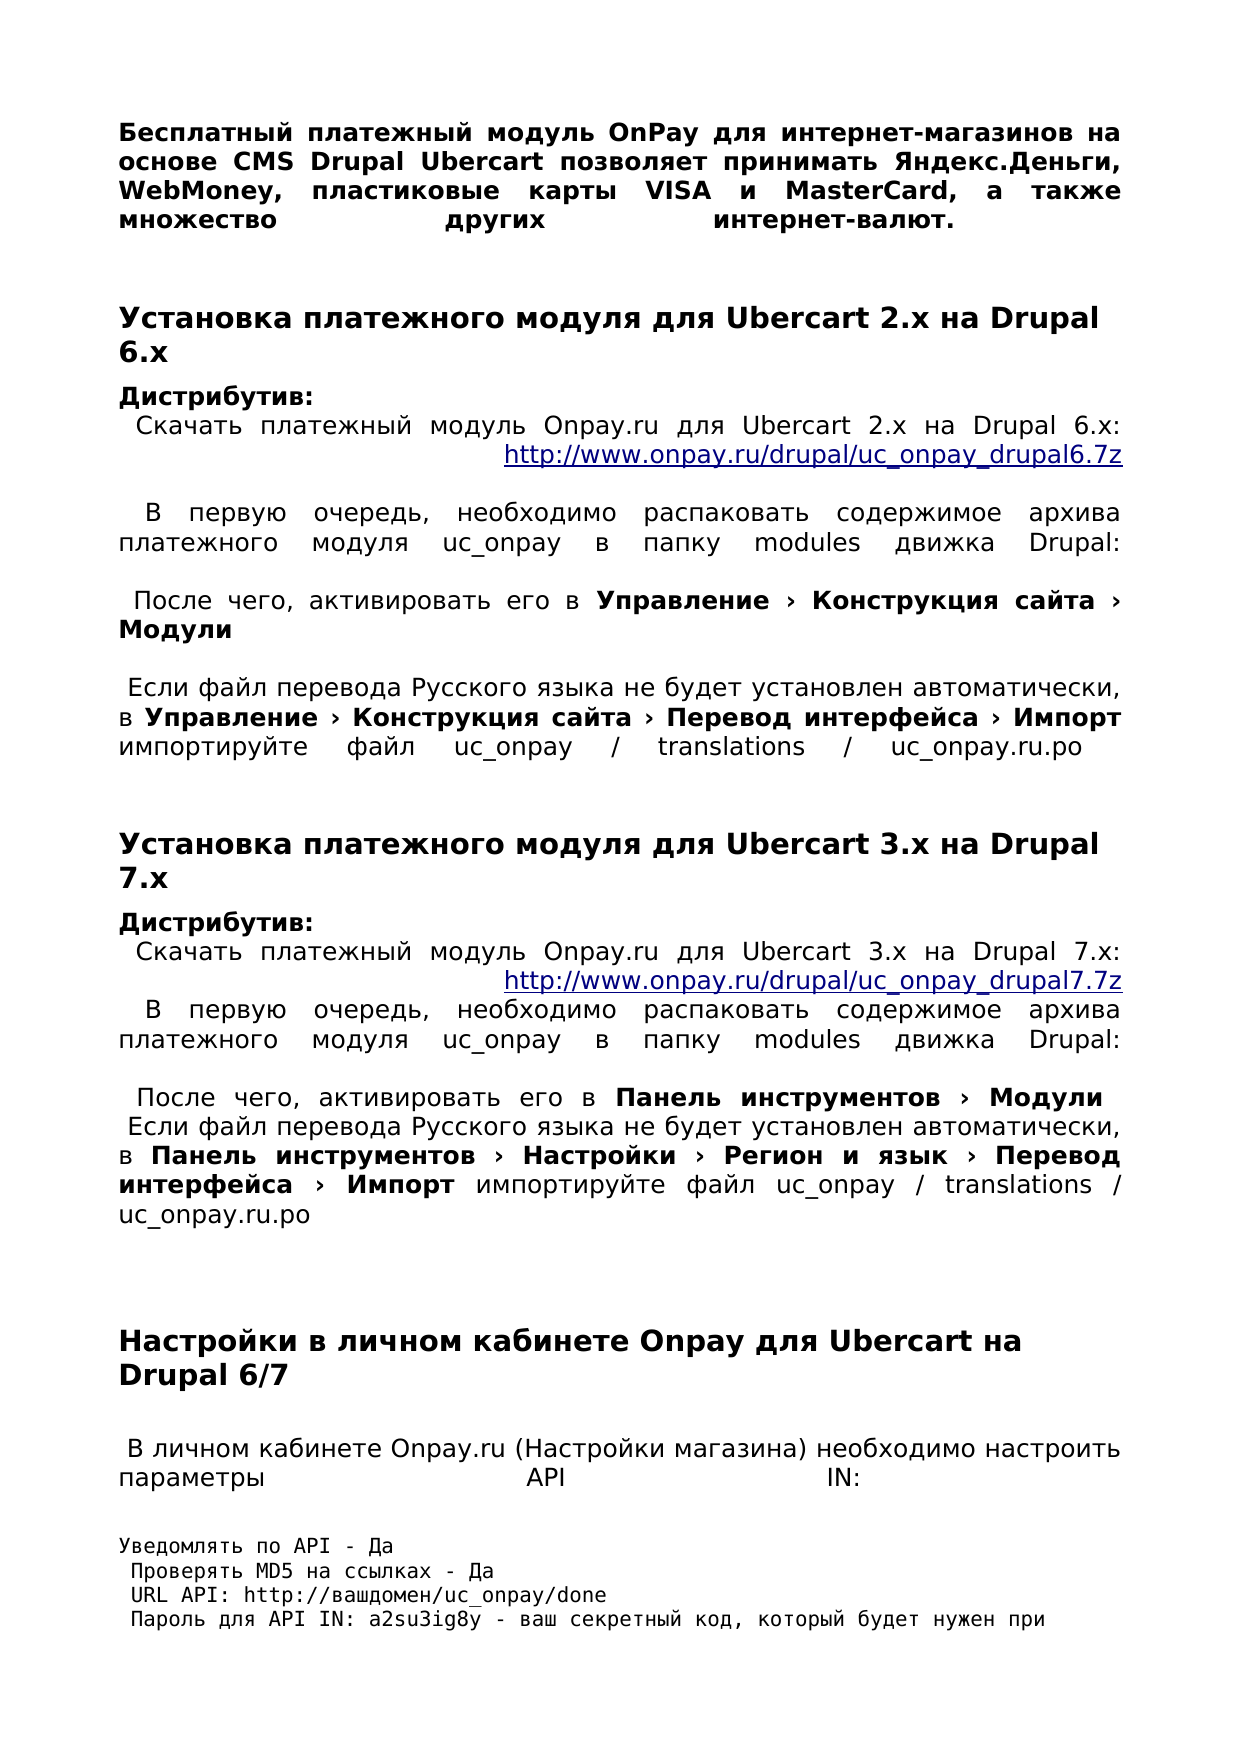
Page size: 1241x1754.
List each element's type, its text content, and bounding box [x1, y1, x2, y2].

subtitle Настройки в личном кабинете Onpay для Ubercart на Drupal 6/7 [118, 1325, 1122, 1393]
text Уведомлять по API - Да Проверять MD5 на ссылках - Да URL API: http://вашдомен/uc_onpay/done Пароль для API IN: a2su3ig8y - ваш секретный код, который будет нужен при [118, 1534, 1122, 1631]
text Дистрибутив: Скачать платежный модуль Onpay.ru для Ubercart 3.x на Drupal 7.x: http://www.onpay.ru/drupal/uc_onpay_drupal7.7z В первую очередь, необходимо распаковать содержимое архива платежного модуля uc_onpay в папку modules движка Drupal: После чего, активировать его в Панель инструментов › Модули Если файл перевода Русского языка не будет установлен автоматически, в Панель инструментов › Настройки › Регион и язык › Перевод интерфейса › Импорт импортируйте файл uc_onpay / translations / uc_onpay.ru.po [118, 908, 1122, 1287]
subtitle Установка платежного модуля для Ubercart 3.x на Drupal 7.x [118, 828, 1122, 896]
subtitle Установка платежного модуля для Ubercart 2.x на Drupal 6.x [118, 301, 1122, 369]
text Бесплатный платежный модуль OnPay для интернет-магазинов на основе CMS Drupal Ubercart позволяет принимать Яндекс.Деньги, WebMoney, пластиковые карты VISA и MasterCard, а также множество других интернет-валют. [118, 118, 1122, 264]
text Дистрибутив: Скачать платежный модуль Onpay.ru для Ubercart 2.x на Drupal 6.x: http://www.onpay.ru/drupal/uc_onpay_drupal6.7z В первую очередь, необходимо распаковать содержимое архива платежного модуля uc_onpay в папку modules движка Drupal: После чего, активировать его в Управление › Конструкция сайта › Модули Если файл перевода Русского языка не будет установлен автоматически, в Управление › Конструкция сайта › Перевод интерфейса › Импорт импортируйте файл uc_onpay / translations / uc_onpay.ru.po [118, 382, 1122, 790]
text В личном кабинете Onpay.ru (Настройки магазина) необходимо настроить параметры API IN: [118, 1405, 1122, 1522]
